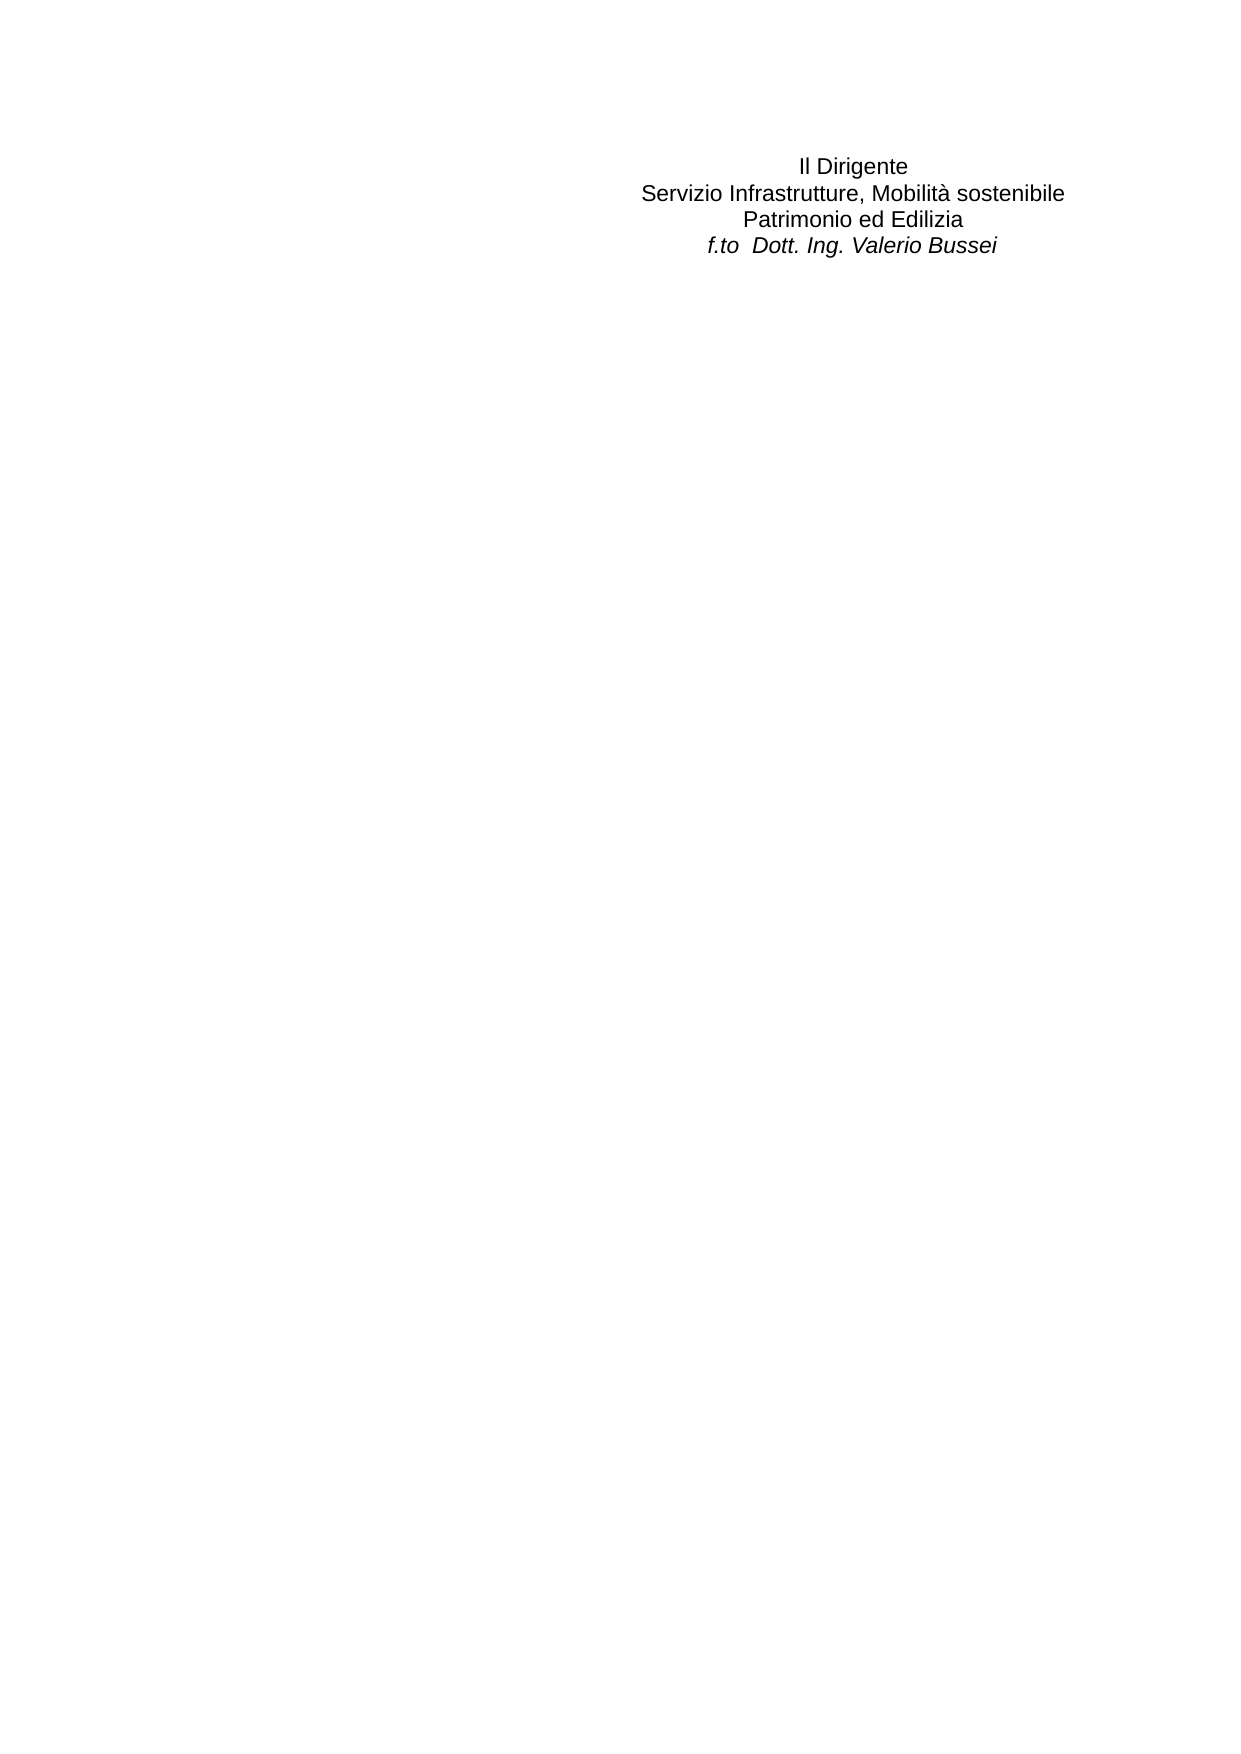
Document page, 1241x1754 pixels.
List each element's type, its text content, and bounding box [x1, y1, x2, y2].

text f.to Dott. Ing. Valerio Bussei [618, 232, 1088, 258]
text Patrimonio ed Edilizia [618, 206, 1088, 232]
text Servizio Infrastrutture, Mobilità sostenibile [618, 179, 1088, 206]
text Il Dirigente [618, 153, 1088, 179]
